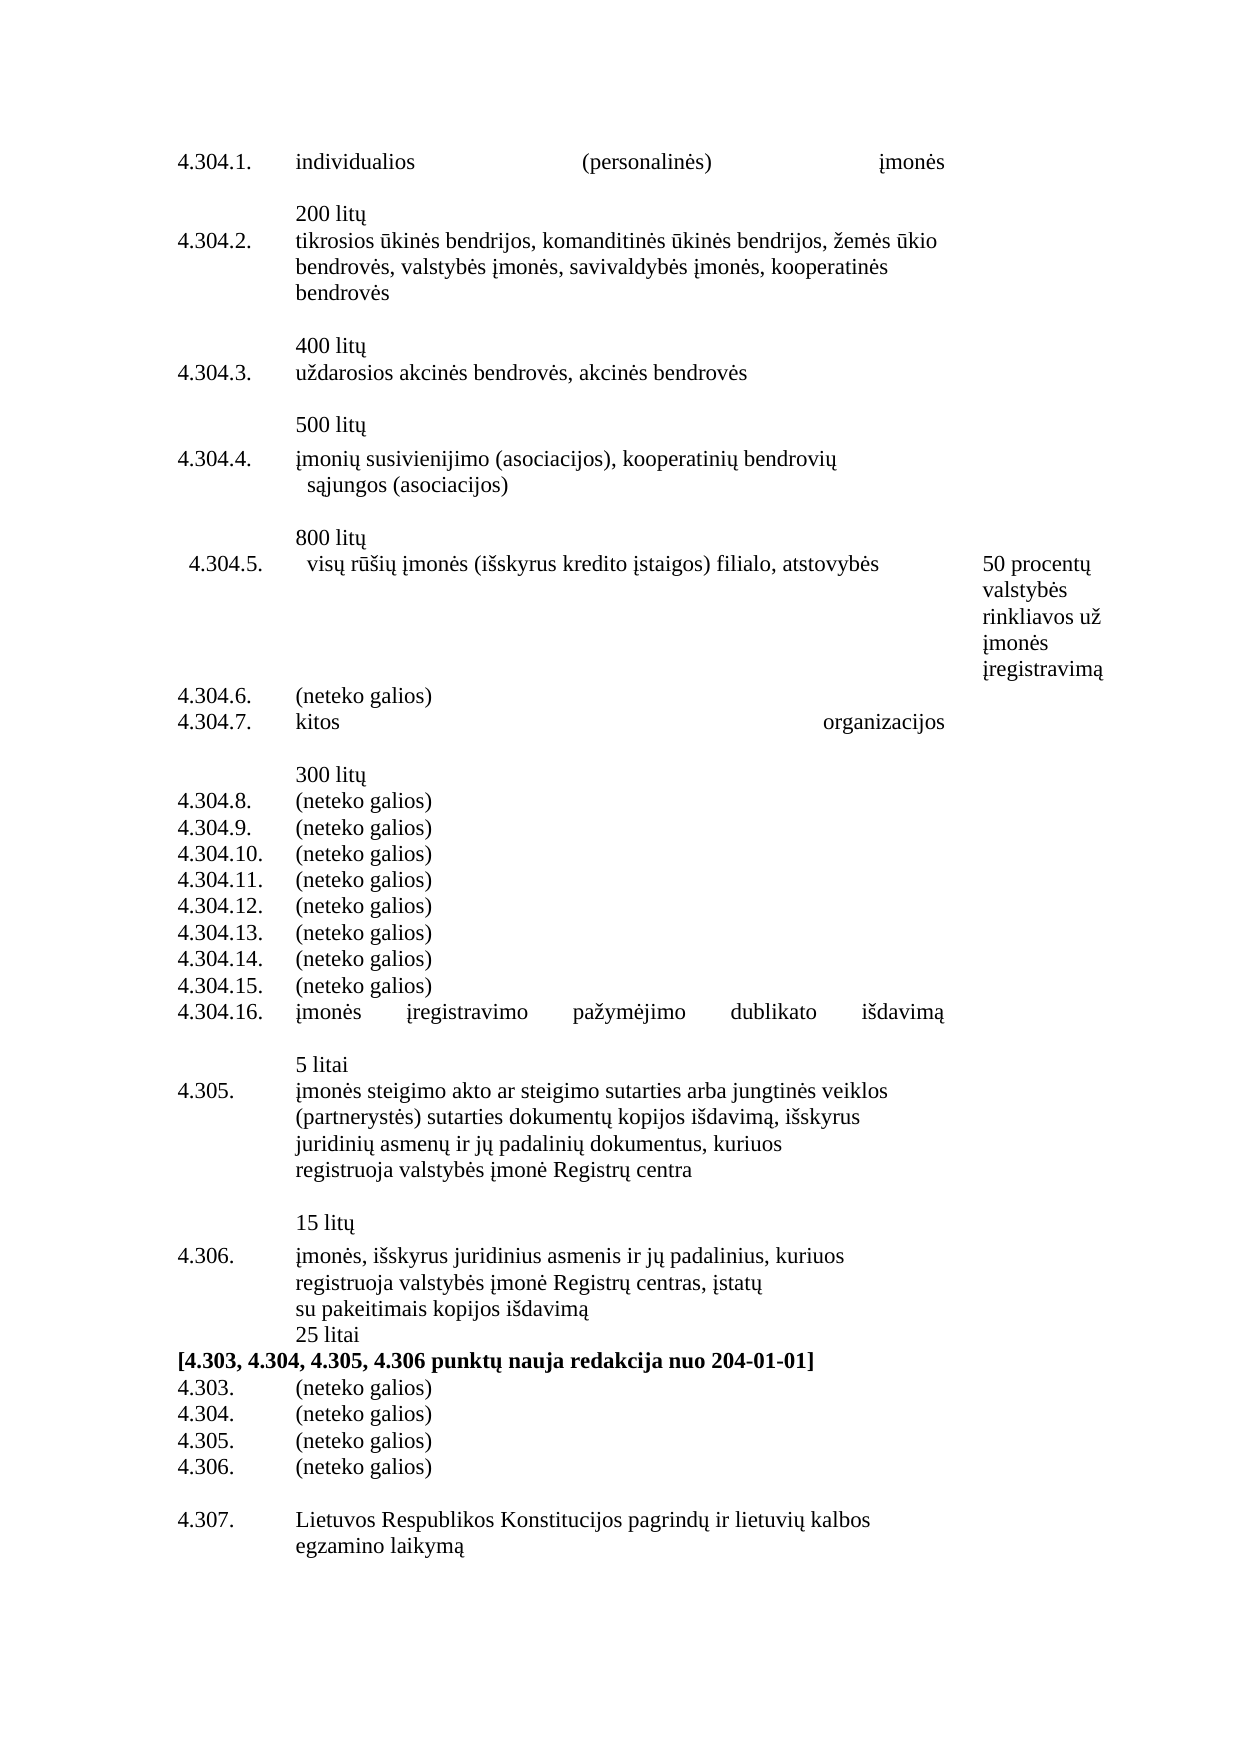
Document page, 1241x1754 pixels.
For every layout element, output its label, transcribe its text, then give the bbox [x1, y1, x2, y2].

text 4.304.12. (neteko galios) [177, 893, 945, 919]
text 4.304.1. individualios (personalinės) įmonės 200 litų [177, 148, 945, 227]
text 4.307. Lietuvos Respublikos Konstitucijos pagrindų ir lietuvių kalbos egzamino laikymą [177, 1506, 945, 1558]
text 4.304.13. (neteko galios) [177, 919, 945, 945]
text registruoja valstybės įmonė Registrų centra 15 litų [177, 1156, 945, 1235]
text 4.304.6. (neteko galios) [177, 682, 945, 708]
text registruoja valstybės įmonė Registrų centras, įstatų [177, 1268, 1122, 1295]
table_header visų rūšių įmonės (išskyrus kredito įstaigos) filialo, atstovybės [295, 550, 971, 682]
text 4.304.2. tikrosios ūkinės bendrijos, komanditinės ūkinės bendrijos, žemės ūkio bendrovės, valstybės įmonės, savivaldybės įmonės, kooperatinės bendrovės 400 litų [177, 227, 945, 358]
text 4.305. įmonės steigimo akto ar steigimo sutarties arba jungtinės veiklos [177, 1077, 1122, 1103]
text sąjungos (asociacijos) 800 litų [295, 471, 945, 550]
text 4.304. (neteko galios) [177, 1400, 945, 1427]
table_header 4.304.5. [177, 550, 295, 682]
text 4.304.15. (neteko galios) [177, 972, 945, 998]
text 4.304.7. kitos organizacijos 300 litų [177, 708, 945, 787]
text 4.304.16. įmonės įregistravimo pažymėjimo dublikato išdavimą 5 litai [177, 998, 945, 1077]
text 4.304.9. (neteko galios) [177, 813, 945, 840]
text su pakeitimais kopijos išdavimą 25 litai [59, 1295, 945, 1348]
text 4.304.10. (neteko galios) [177, 840, 945, 866]
text 4.305. (neteko galios) [177, 1427, 945, 1453]
text [4.303, 4.304, 4.305, 4.306 punktų nauja redakcija nuo 204-01-01] [177, 1348, 945, 1374]
text 4.306. (neteko galios) [177, 1453, 945, 1479]
text 4.304.3. uždarosios akcinės bendrovės, akcinės bendrovės 500 litų [177, 358, 945, 438]
text 4.304.4. įmonių susivienijimo (asociacijos), kooperatinių bendrovių [177, 438, 1122, 471]
text 4.306. įmonės, išskyrus juridinius asmenis ir jų padalinius, kuriuos [177, 1235, 1122, 1268]
text 4.304.14. (neteko galios) [177, 945, 945, 972]
text 4.304.8. (neteko galios) [177, 787, 945, 813]
text (partnerystės) sutarties dokumentų kopijos išdavimą, išskyrus [252, 1103, 1122, 1130]
text 4.303. (neteko galios) [177, 1374, 945, 1400]
table_header 50 procentų valstybės rinkliavos už įmonės įregistravimą [971, 550, 1163, 682]
text juridinių asmenų ir jų padalinių dokumentus, kuriuos [252, 1130, 1122, 1156]
text 4.304.11. (neteko galios) [177, 866, 945, 893]
